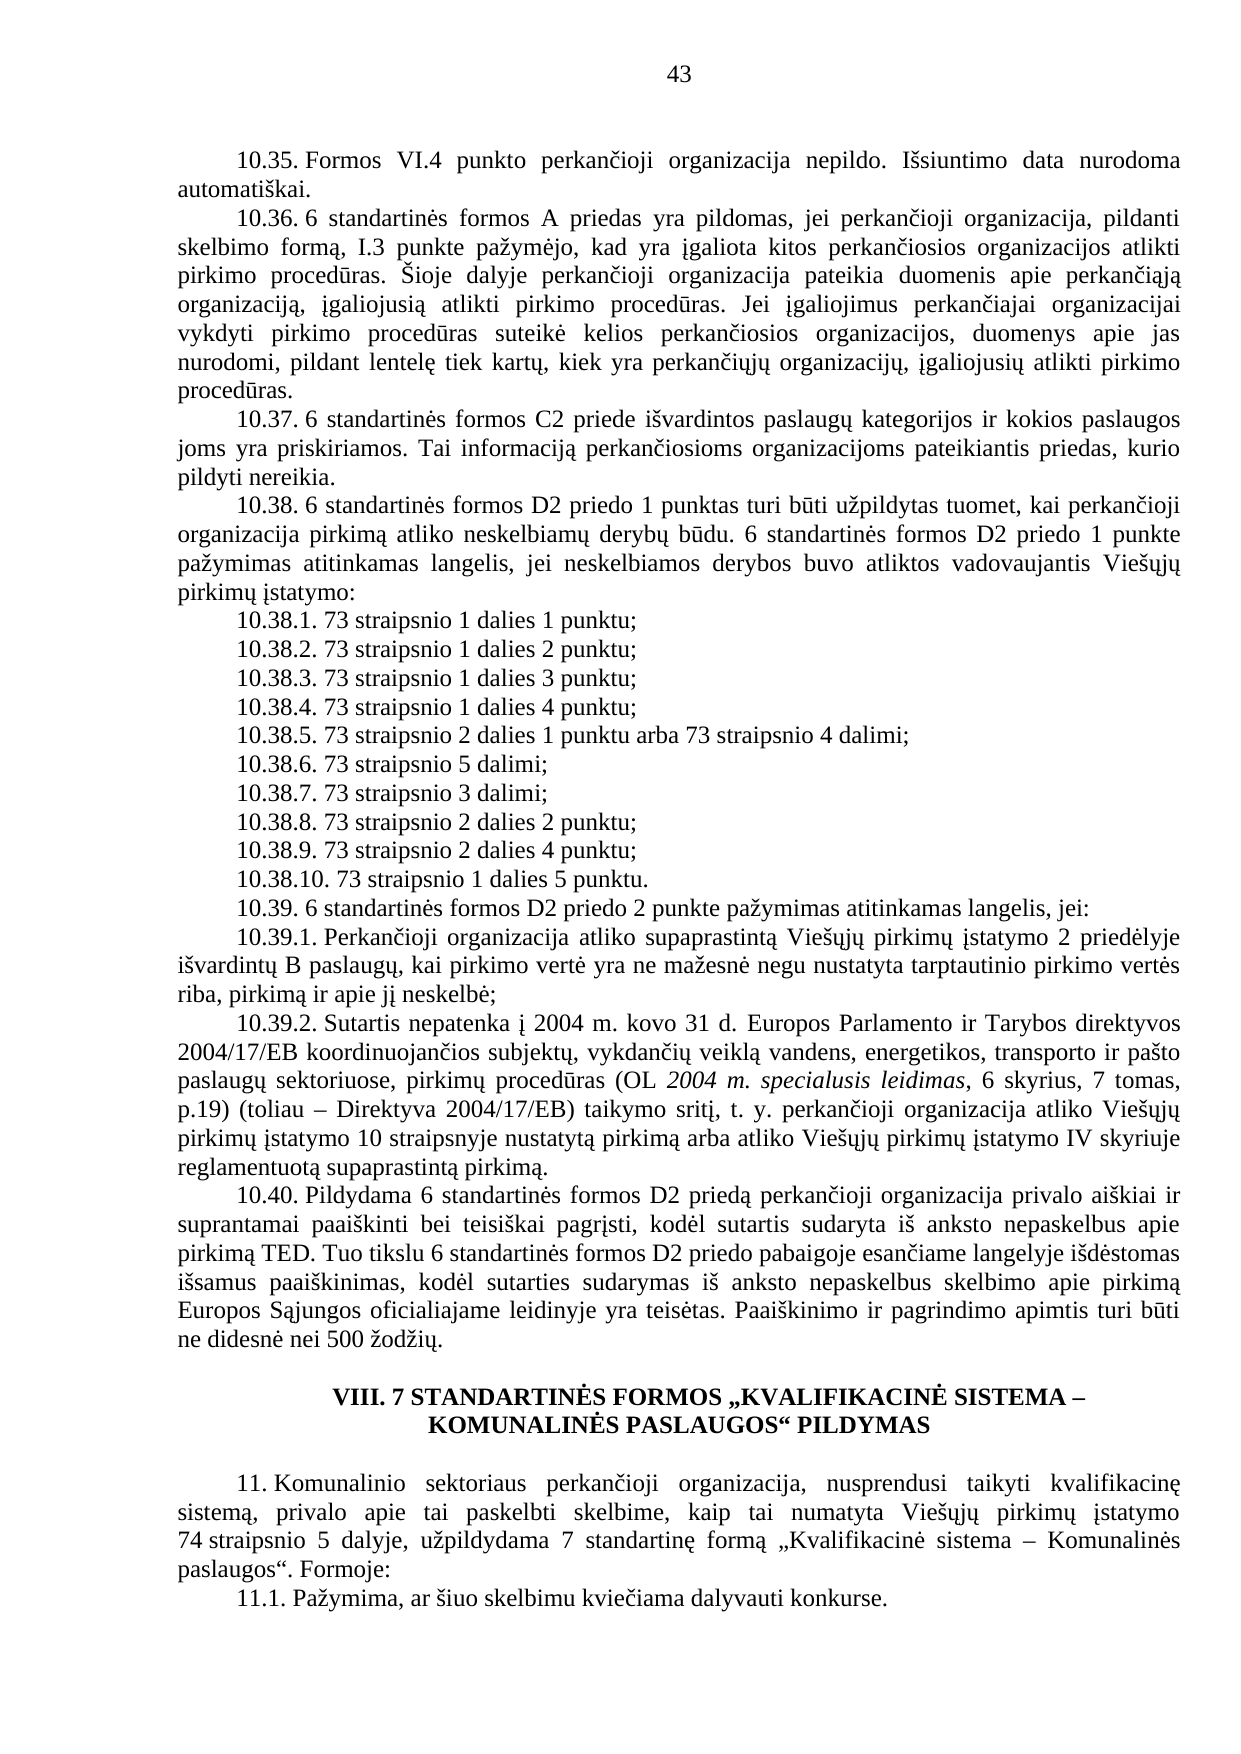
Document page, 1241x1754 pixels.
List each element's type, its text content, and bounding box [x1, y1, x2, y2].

text 11.1. Pažymima, ar šiuo skelbimu kviečiama dalyvauti konkurse. [177, 1583, 1181, 1612]
text 10.38.8. 73 straipsnio 2 dalies 2 punktu; [177, 807, 1181, 835]
text 10.38. 6 standartinės formos D2 priedo 1 punktas turi būti užpildytas tuomet, kai perkančioji organizacija pirkimą atliko neskelbiamų derybų būdu. 6 standartinės formos D2 priedo 1 punkte pažymimas atitinkamas langelis, jei neskelbiamos derybos buvo atliktos vadovaujantis Viešųjų pirkimų įstatymo: [177, 490, 1181, 605]
text 10.38.6. 73 straipsnio 5 dalimi; [177, 749, 1181, 778]
text 10.39.2. Sutartis nepatenka į 2004 m. kovo 31 d. Europos Parlamento ir Tarybos direktyvos 2004/17/EB koordinuojančios subjektų, vykdančių veiklą vandens, energetikos, transporto ir pašto paslaugų sektoriuose, pirkimų procedūras (OL 2004 m. specialusis leidimas, 6 skyrius, 7 tomas, p.19) (toliau – Direktyva 2004/17/EB) taikymo sritį, t. y. perkančioji organizacija atliko Viešųjų pirkimų įstatymo 10 straipsnyje nustatytą pirkimą arba atliko Viešųjų pirkimų įstatymo IV skyriuje reglamentuotą supaprastintą pirkimą. [177, 1008, 1181, 1180]
text 10.38.10. 73 straipsnio 1 dalies 5 punktu. [177, 864, 1181, 893]
text 10.38.3. 73 straipsnio 1 dalies 3 punktu; [177, 663, 1181, 692]
text 10.37. 6 standartinės formos C2 priede išvardintos paslaugų kategorijos ir kokios paslaugos joms yra priskiriamos. Tai informaciją perkančiosioms organizacijoms pateikiantis priedas, kurio pildyti nereikia. [177, 404, 1181, 490]
text 11. Komunalinio sektoriaus perkančioji organizacija, nusprendusi taikyti kvalifikacinę sistemą, privalo apie tai paskelbti skelbime, kaip tai numatyta Viešųjų pirkimų įstatymo 74 straipsnio 5 dalyje, užpildydama 7 standartinę formą „Kvalifikacinė sistema – Komunalinės paslaugos“. Formoje: [177, 1468, 1181, 1583]
text VIII. 7 STANDARTINĖS FORMOS „KVALIFIKACINĖ SISTEMA – KOMUNALINĖS PASLAUGOS“ PILDYMAS [177, 1382, 1181, 1439]
text 10.38.5. 73 straipsnio 2 dalies 1 punktu arba 73 straipsnio 4 dalimi; [177, 720, 1181, 749]
text 10.38.4. 73 straipsnio 1 dalies 4 punktu; [177, 692, 1181, 720]
text 10.38.1. 73 straipsnio 1 dalies 1 punktu; [177, 605, 1181, 634]
text 10.38.9. 73 straipsnio 2 dalies 4 punktu; [177, 835, 1181, 864]
text 10.39. 6 standartinės formos D2 priedo 2 punkte pažymimas atitinkamas langelis, jei: [177, 893, 1181, 922]
text 10.36. 6 standartinės formos A priedas yra pildomas, jei perkančioji organizacija, pildanti skelbimo formą, I.3 punkte pažymėjo, kad yra įgaliota kitos perkančiosios organizacijos atlikti pirkimo procedūras. Šioje dalyje perkančioji organizacija pateikia duomenis apie perkančiąją organizaciją, įgaliojusią atlikti pirkimo procedūras. Jei įgaliojimus perkančiajai organizacijai vykdyti pirkimo procedūras suteikė kelios perkančiosios organizacijos, duomenys apie jas nurodomi, pildant lentelę tiek kartų, kiek yra perkančiųjų organizacijų, įgaliojusių atlikti pirkimo procedūras. [177, 203, 1181, 404]
text 10.38.7. 73 straipsnio 3 dalimi; [177, 778, 1181, 807]
text 10.40. Pildydama 6 standartinės formos D2 priedą perkančioji organizacija privalo aiškiai ir suprantamai paaiškinti bei teisiškai pagrįsti, kodėl sutartis sudaryta iš anksto nepaskelbus apie pirkimą TED. Tuo tikslu 6 standartinės formos D2 priedo pabaigoje esančiame langelyje išdėstomas išsamus paaiškinimas, kodėl sutarties sudarymas iš anksto nepaskelbus skelbimo apie pirkimą Europos Sąjungos oficialiajame leidinyje yra teisėtas. Paaiškinimo ir pagrindimo apimtis turi būti ne didesnė nei 500 žodžių. [177, 1180, 1181, 1353]
text 10.39.1. Perkančioji organizacija atliko supaprastintą Viešųjų pirkimų įstatymo 2 priedėlyje išvardintų B paslaugų, kai pirkimo vertė yra ne mažesnė negu nustatyta tarptautinio pirkimo vertės riba, pirkimą ir apie jį neskelbė; [177, 922, 1181, 1008]
text 10.38.2. 73 straipsnio 1 dalies 2 punktu; [177, 634, 1181, 663]
text 10.35. Formos VI.4 punkto perkančioji organizacija nepildo. Išsiuntimo data nurodoma automatiškai. [177, 145, 1181, 203]
